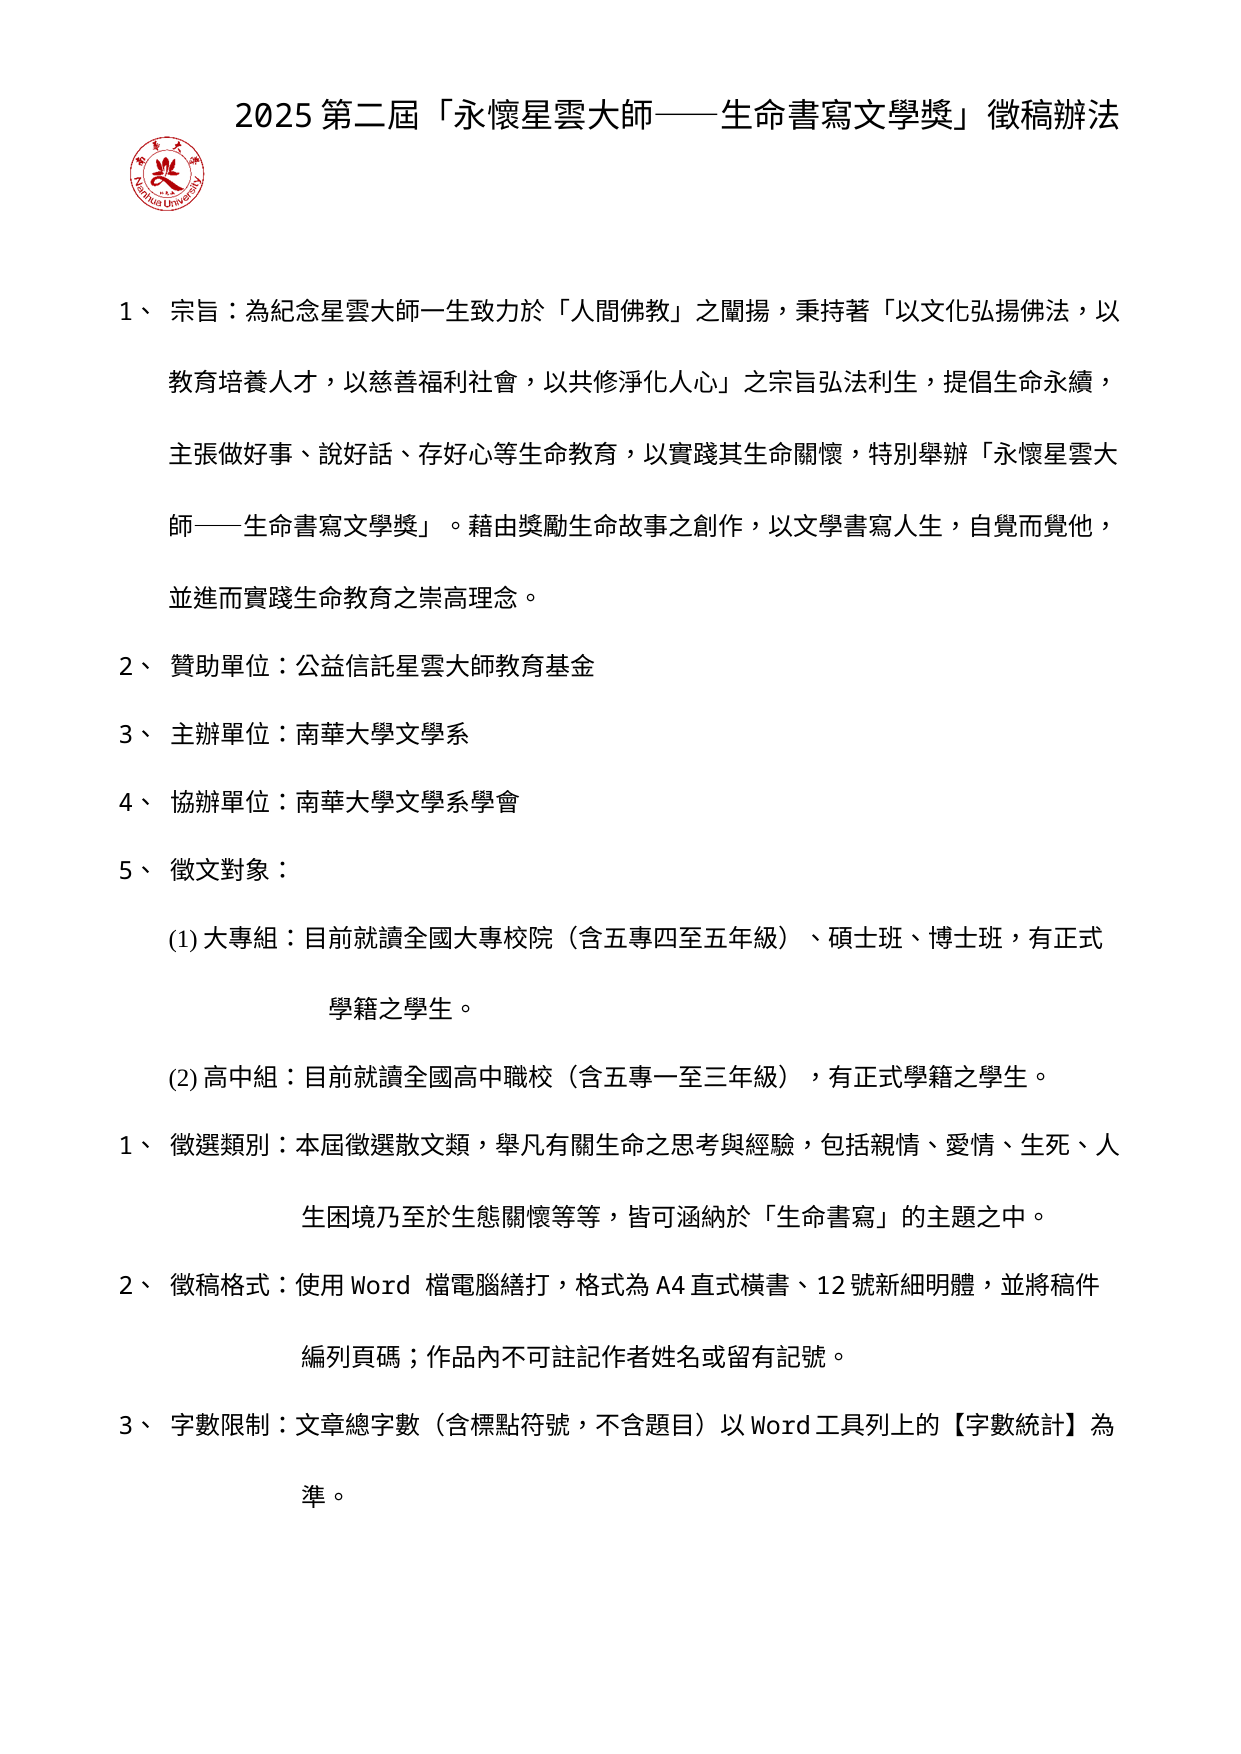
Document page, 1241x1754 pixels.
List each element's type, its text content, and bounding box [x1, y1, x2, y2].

list 徵文對象： [118, 827, 1122, 889]
list 協辦單位：南華大學文學系學會 [118, 759, 1122, 821]
list 贊助單位：公益信託星雲大師教育基金 [118, 623, 1122, 685]
list 高中組：目前就讀全國高中職校（含五專一至三年級），有正式學籍之學生。 [168, 1034, 1122, 1097]
list 大專組：目前就讀全國大專校院（含五專四至五年級）、碩士班、博士班，有正式學籍之學生。 [168, 894, 1122, 1029]
list 徵選類別：本屆徵選散文類，舉凡有關生命之思考與經驗，包括親情、愛情、生死、人生困境乃至於生態關懷等等，皆可涵納於「生命書寫」的主題之中。 [118, 1102, 1122, 1237]
list 主辦單位：南華大學文學系 [118, 691, 1122, 753]
list 字數限制：文章總字數（含標點符號，不含題目）以Word工具列上的【字數統計】為準。 [118, 1382, 1122, 1516]
picture [120, 127, 214, 221]
list 宗旨：為紀念星雲大師一生致力於「人間佛教」之闡揚，秉持著「以文化弘揚佛法，以教育培養人才，以慈善福利社會，以共修淨化人心」之宗旨弘法利生，提倡生命永續，主張做好事、說好話、存好心等生命教育，以實踐其生命關懷，特別舉辦「永懷星雲大師——生命書寫文學獎」。藉由獎勵生命故事之創作，以文學書寫人生，自覺而覺他，並進而實踐生命教育之崇高理念。 [118, 267, 1122, 617]
list 徵稿格式：使用Word 檔電腦繕打，格式為A4直式橫書、12號新細明體，並將稿件編列頁碼；作品內不可註記作者姓名或留有記號。 [118, 1242, 1122, 1376]
